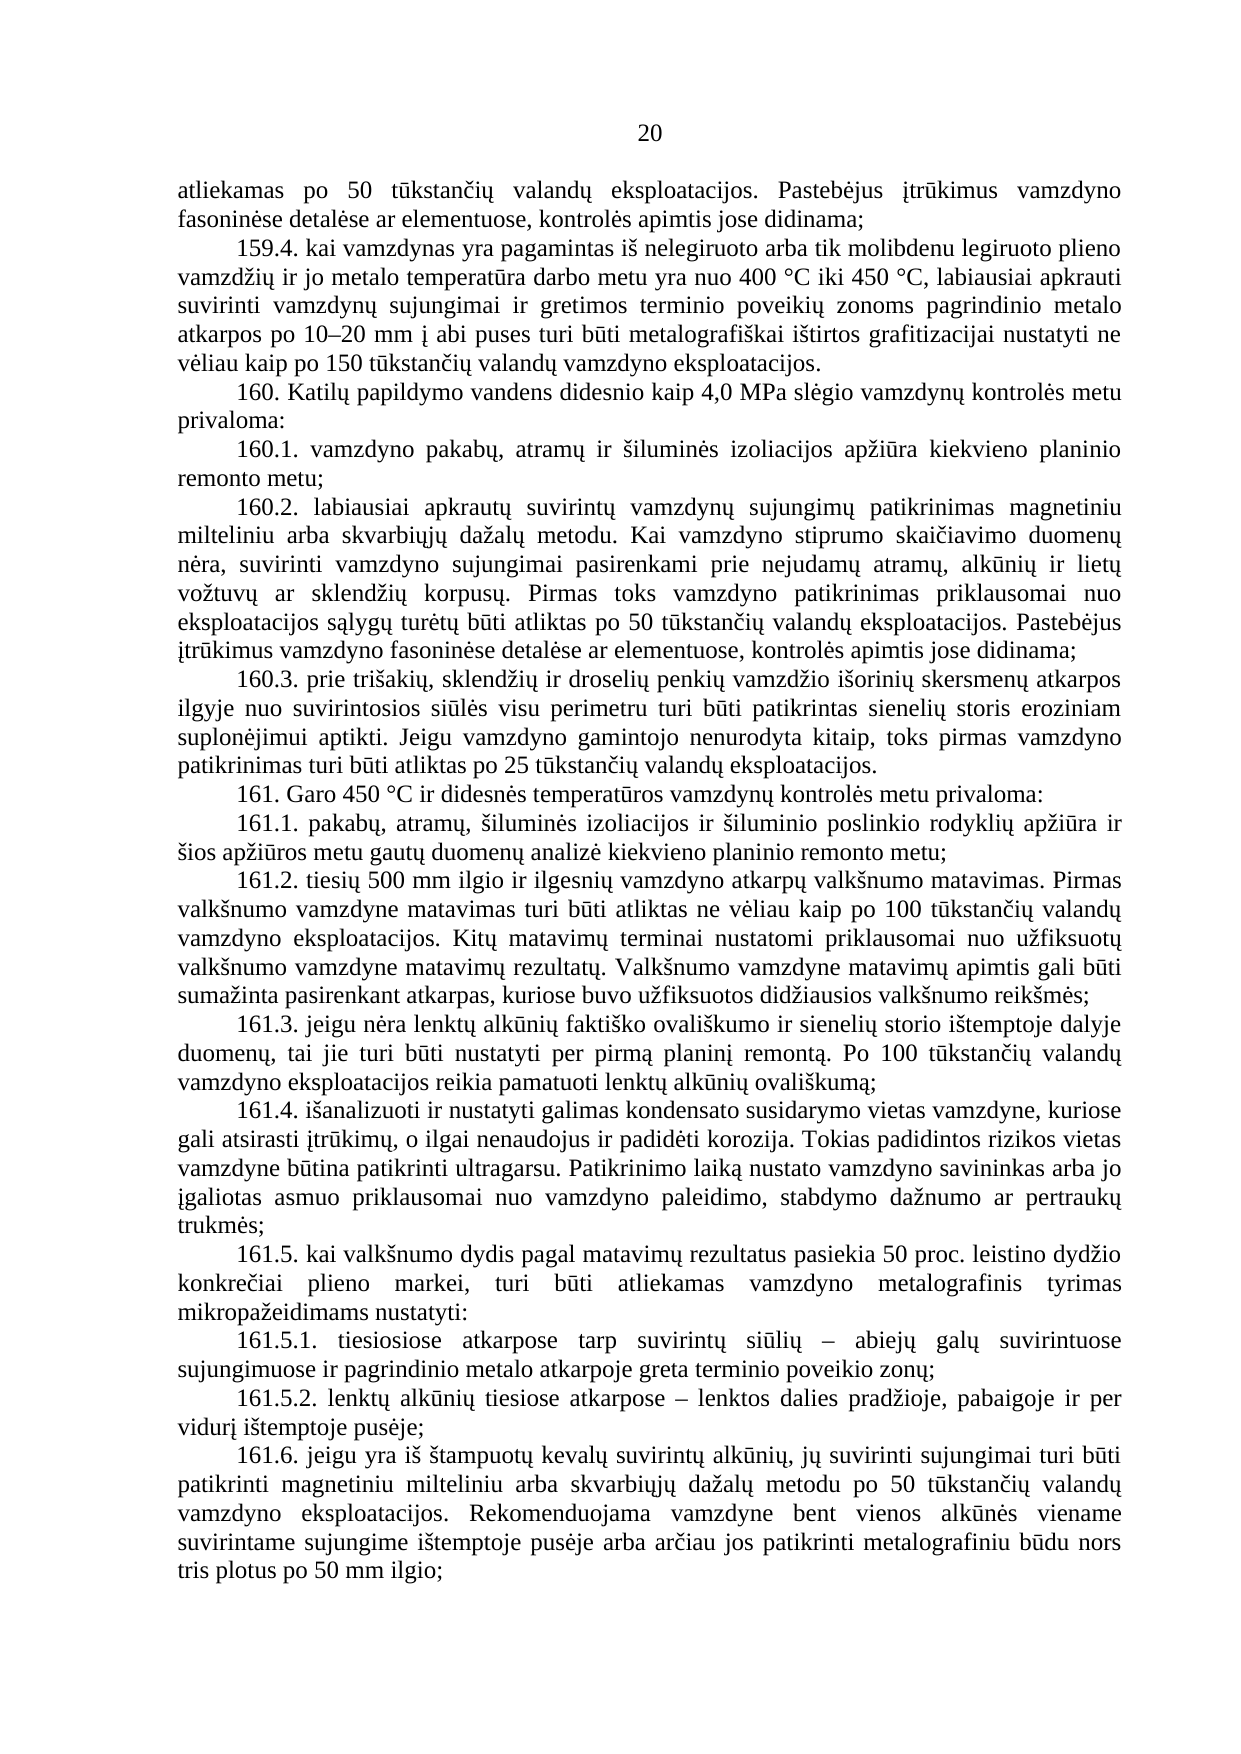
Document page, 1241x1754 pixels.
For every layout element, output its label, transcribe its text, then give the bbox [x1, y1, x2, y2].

text 161.3. jeigu nėra lenktų alkūnių faktiško ovališkumo ir sienelių storio ištemptoje dalyje duomenų, tai jie turi būti nustatyti per pirmą planinį remontą. Po 100 tūkstančių valandų vamzdyno eksploatacijos reikia pamatuoti lenktų alkūnių ovališkumą; [177, 1009, 1122, 1096]
text 160.2. labiausiai apkrautų suvirintų vamzdynų sujungimų patikrinimas magnetiniu milteliniu arba skvarbiųjų dažalų metodu. Kai vamzdyno stiprumo skaičiavimo duomenų nėra, suvirinti vamzdyno sujungimai pasirenkami prie nejudamų atramų, alkūnių ir lietų vožtuvų ar sklendžių korpusų. Pirmas toks vamzdyno patikrinimas priklausomai nuo eksploatacijos sąlygų turėtų būti atliktas po 50 tūkstančių valandų eksploatacijos. Pastebėjus įtrūkimus vamzdyno fasoninėse detalėse ar elementuose, kontrolės apimtis jose didinama; [177, 492, 1122, 664]
text 161.2. tiesių 500 mm ilgio ir ilgesnių vamzdyno atkarpų valkšnumo matavimas. Pirmas valkšnumo vamzdyne matavimas turi būti atliktas ne vėliau kaip po 100 tūkstančių valandų vamzdyno eksploatacijos. Kitų matavimų terminai nustatomi priklausomai nuo užfiksuotų valkšnumo vamzdyne matavimų rezultatų. Valkšnumo vamzdyne matavimų apimtis gali būti sumažinta pasirenkant atkarpas, kuriose buvo užfiksuotos didžiausios valkšnumo reikšmės; [177, 866, 1122, 1009]
text 160.1. vamzdyno pakabų, atramų ir šiluminės izoliacijos apžiūra kiekvieno planinio remonto metu; [177, 434, 1122, 492]
text 161.4. išanalizuoti ir nustatyti galimas kondensato susidarymo vietas vamzdyne, kuriose gali atsirasti įtrūkimų, o ilgai nenaudojus ir padidėti korozija. Tokias padidintos rizikos vietas vamzdyne būtina patikrinti ultragarsu. Patikrinimo laiką nustato vamzdyno savininkas arba jo įgaliotas asmuo priklausomai nuo vamzdyno paleidimo, stabdymo dažnumo ar pertraukų trukmės; [177, 1096, 1122, 1239]
text 161.1. pakabų, atramų, šiluminės izoliacijos ir šiluminio poslinkio rodyklių apžiūra ir šios apžiūros metu gautų duomenų analizė kiekvieno planinio remonto metu; [177, 808, 1122, 866]
text 161.6. jeigu yra iš štampuotų kevalų suvirintų alkūnių, jų suvirinti sujungimai turi būti patikrinti magnetiniu milteliniu arba skvarbiųjų dažalų metodu po 50 tūkstančių valandų vamzdyno eksploatacijos. Rekomenduojama vamzdyne bent vienos alkūnės viename suvirintame sujungime ištemptoje pusėje arba arčiau jos patikrinti metalografiniu būdu nors tris plotus po 50 mm ilgio; [177, 1441, 1122, 1584]
text 161.5. kai valkšnumo dydis pagal matavimų rezultatus pasiekia 50 proc. leistino dydžio konkrečiai plieno markei, turi būti atliekamas vamzdyno metalografinis tyrimas mikropažeidimams nustatyti: [177, 1239, 1122, 1326]
text 161.5.2. lenktų alkūnių tiesiose atkarpose – lenktos dalies pradžioje, pabaigoje ir per vidurį ištemptoje pusėje; [177, 1383, 1122, 1441]
text 159.4. kai vamzdynas yra pagamintas iš nelegiruoto arba tik molibdenu legiruoto plieno vamzdžių ir jo metalo temperatūra darbo metu yra nuo 400 °C iki 450 °C, labiausiai apkrauti suvirinti vamzdynų sujungimai ir gretimos terminio poveikių zonoms pagrindinio metalo atkarpos po 10–20 mm į abi puses turi būti metalografiškai ištirtos grafitizacijai nustatyti ne vėliau kaip po 150 tūkstančių valandų vamzdyno eksploatacijos. [177, 233, 1122, 377]
text 161. Garo 450 °C ir didesnės temperatūros vamzdynų kontrolės metu privaloma: [177, 779, 1122, 808]
text 160.3. prie trišakių, sklendžių ir droselių penkių vamzdžio išorinių skersmenų atkarpos ilgyje nuo suvirintosios siūlės visu perimetru turi būti patikrintas sienelių storis eroziniam suplonėjimui aptikti. Jeigu vamzdyno gamintojo nenurodyta kitaip, toks pirmas vamzdyno patikrinimas turi būti atliktas po 25 tūkstančių valandų eksploatacijos. [177, 664, 1122, 779]
text 161.5.1. tiesiosiose atkarpose tarp suvirintų siūlių – abiejų galų suvirintuose sujungimuose ir pagrindinio metalo atkarpoje greta terminio poveikio zonų; [177, 1326, 1122, 1383]
text atliekamas po 50 tūkstančių valandų eksploatacijos. Pastebėjus įtrūkimus vamzdyno fasoninėse detalėse ar elementuose, kontrolės apimtis jose didinama; [177, 176, 1122, 233]
text 160. Katilų papildymo vandens didesnio kaip 4,0 MPa slėgio vamzdynų kontrolės metu privaloma: [177, 377, 1122, 434]
